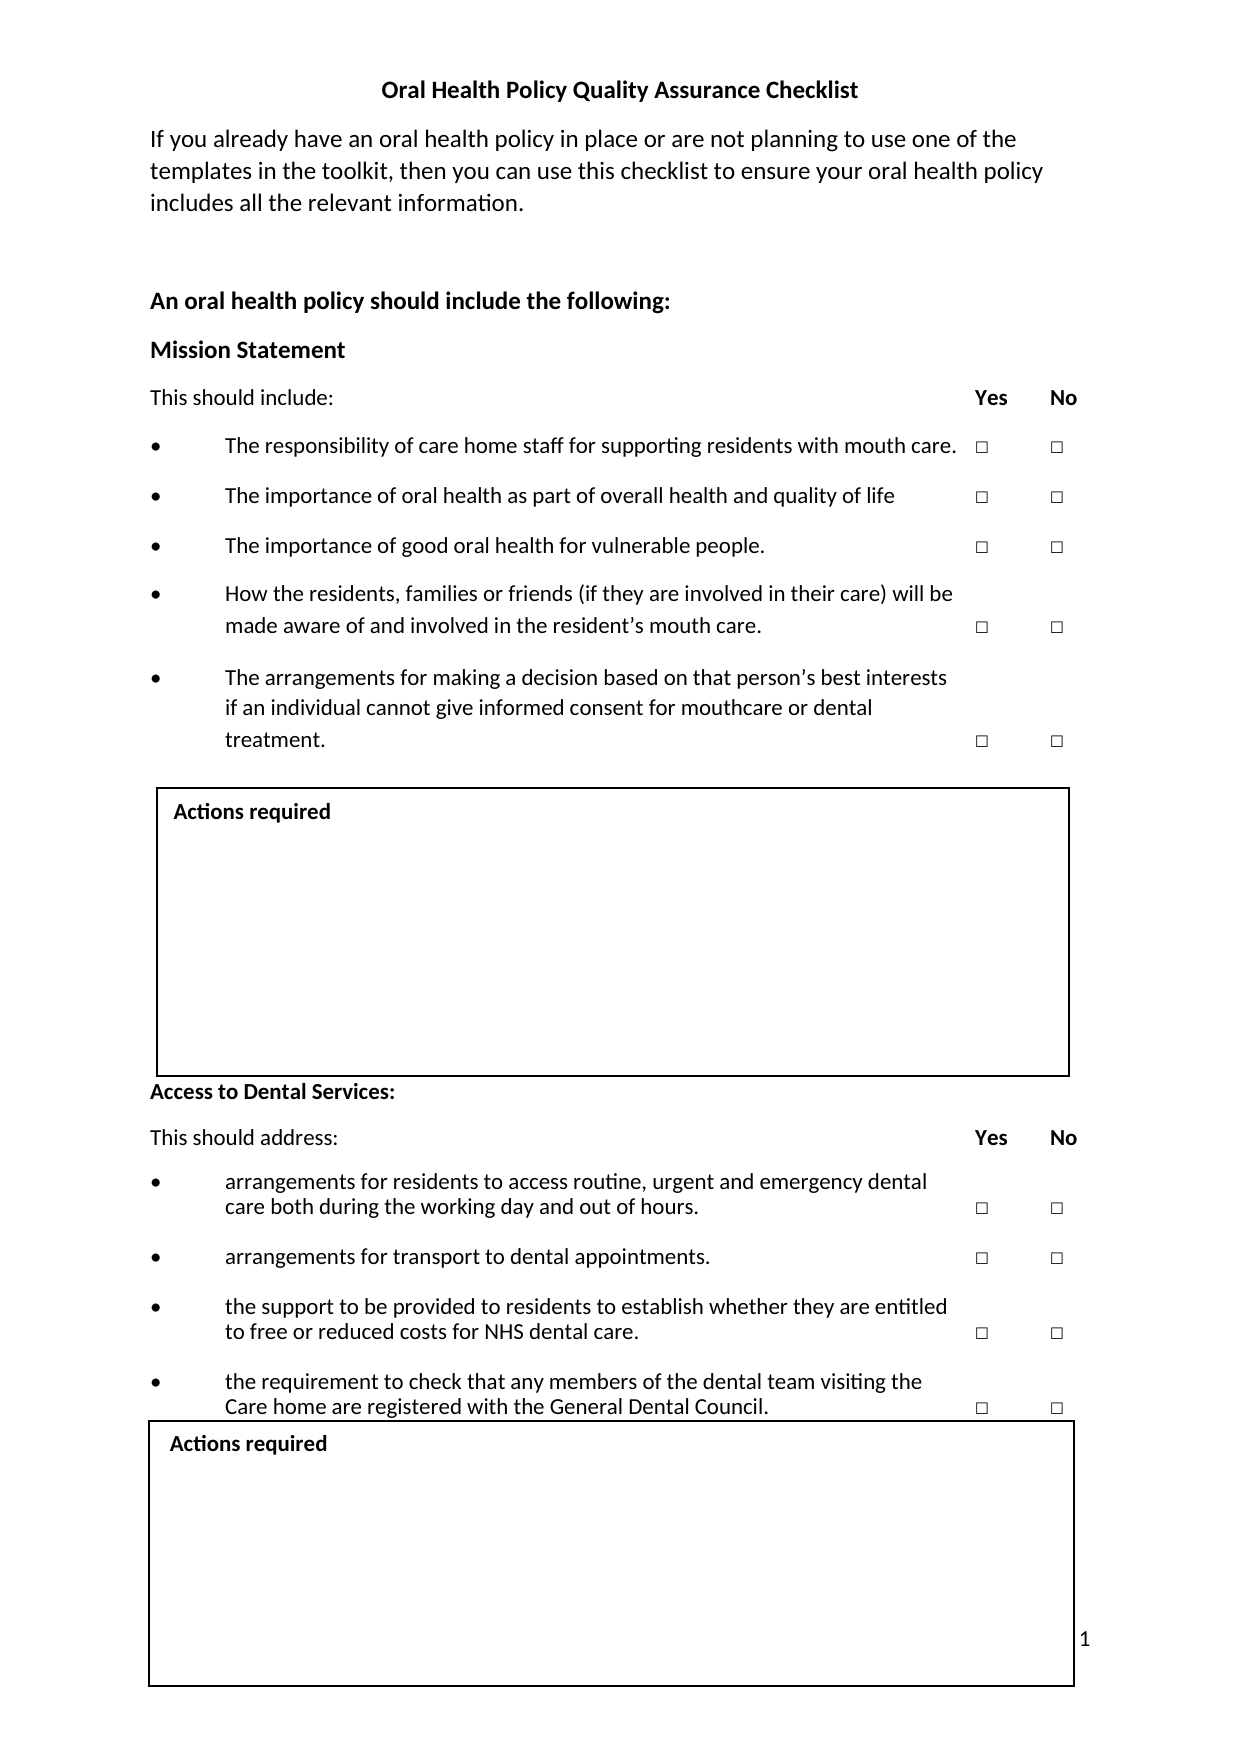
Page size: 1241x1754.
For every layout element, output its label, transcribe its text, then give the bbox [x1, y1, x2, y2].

text treatment. ☐ ☐ [150, 722, 1090, 754]
text care both during the working day and out of hours. ☐ ☐ [150, 1195, 1090, 1220]
text if an individual cannot give informed consent for mouthcare or dental [150, 693, 1090, 721]
text • arrangements for residents to access routine, urgent and emergency dental [150, 1170, 1090, 1195]
text Actions required [173, 797, 1053, 825]
text If you already have an oral health policy in place or are not planning to use one of the templates in the toolkit, then you can use this checklist to ensure your oral health policy includes all the relevant information. [150, 123, 1090, 218]
text • the requirement to check that any members of the dental team visiting the [150, 1370, 1090, 1395]
text This should include: Yes No [150, 383, 1090, 411]
text • The importance of oral health as part of overall health and quality of life ☐ ☐ [150, 479, 1090, 511]
text • The importance of good oral health for vulnerable people. ☐ ☐ [150, 529, 1090, 560]
text • arrangements for transport to dental appointments. ☐ ☐ [150, 1245, 1090, 1270]
text Mission Statement [150, 334, 1090, 365]
text An oral health policy should include the following: [150, 285, 1090, 316]
text made aware of and involved in the resident’s mouth care. ☐ ☐ [150, 608, 1090, 640]
text Care home are registered with the General Dental Council. ☐ ☐ [150, 1395, 1090, 1420]
text This should address: Yes No [150, 1123, 1090, 1151]
text • The responsibility of care home staff for supporting residents with mouth care. ☐ ☐ [150, 429, 1090, 461]
text to free or reduced costs for NHS dental care. ☐ ☐ [150, 1320, 1090, 1345]
text [158, 789, 1068, 1075]
text Oral Health Policy Quality Assurance Checklist [150, 74, 1090, 104]
text Access to Dental Services: [150, 815, 1090, 1105]
text • How the residents, families or friends (if they are involved in their care) will be [150, 579, 1090, 607]
text • the support to be provided to residents to establish whether they are entitled [150, 1295, 1090, 1320]
text Actions required [164, 1429, 1058, 1457]
text • The arrangements for making a decision based on that person’s best interests [150, 663, 1090, 691]
